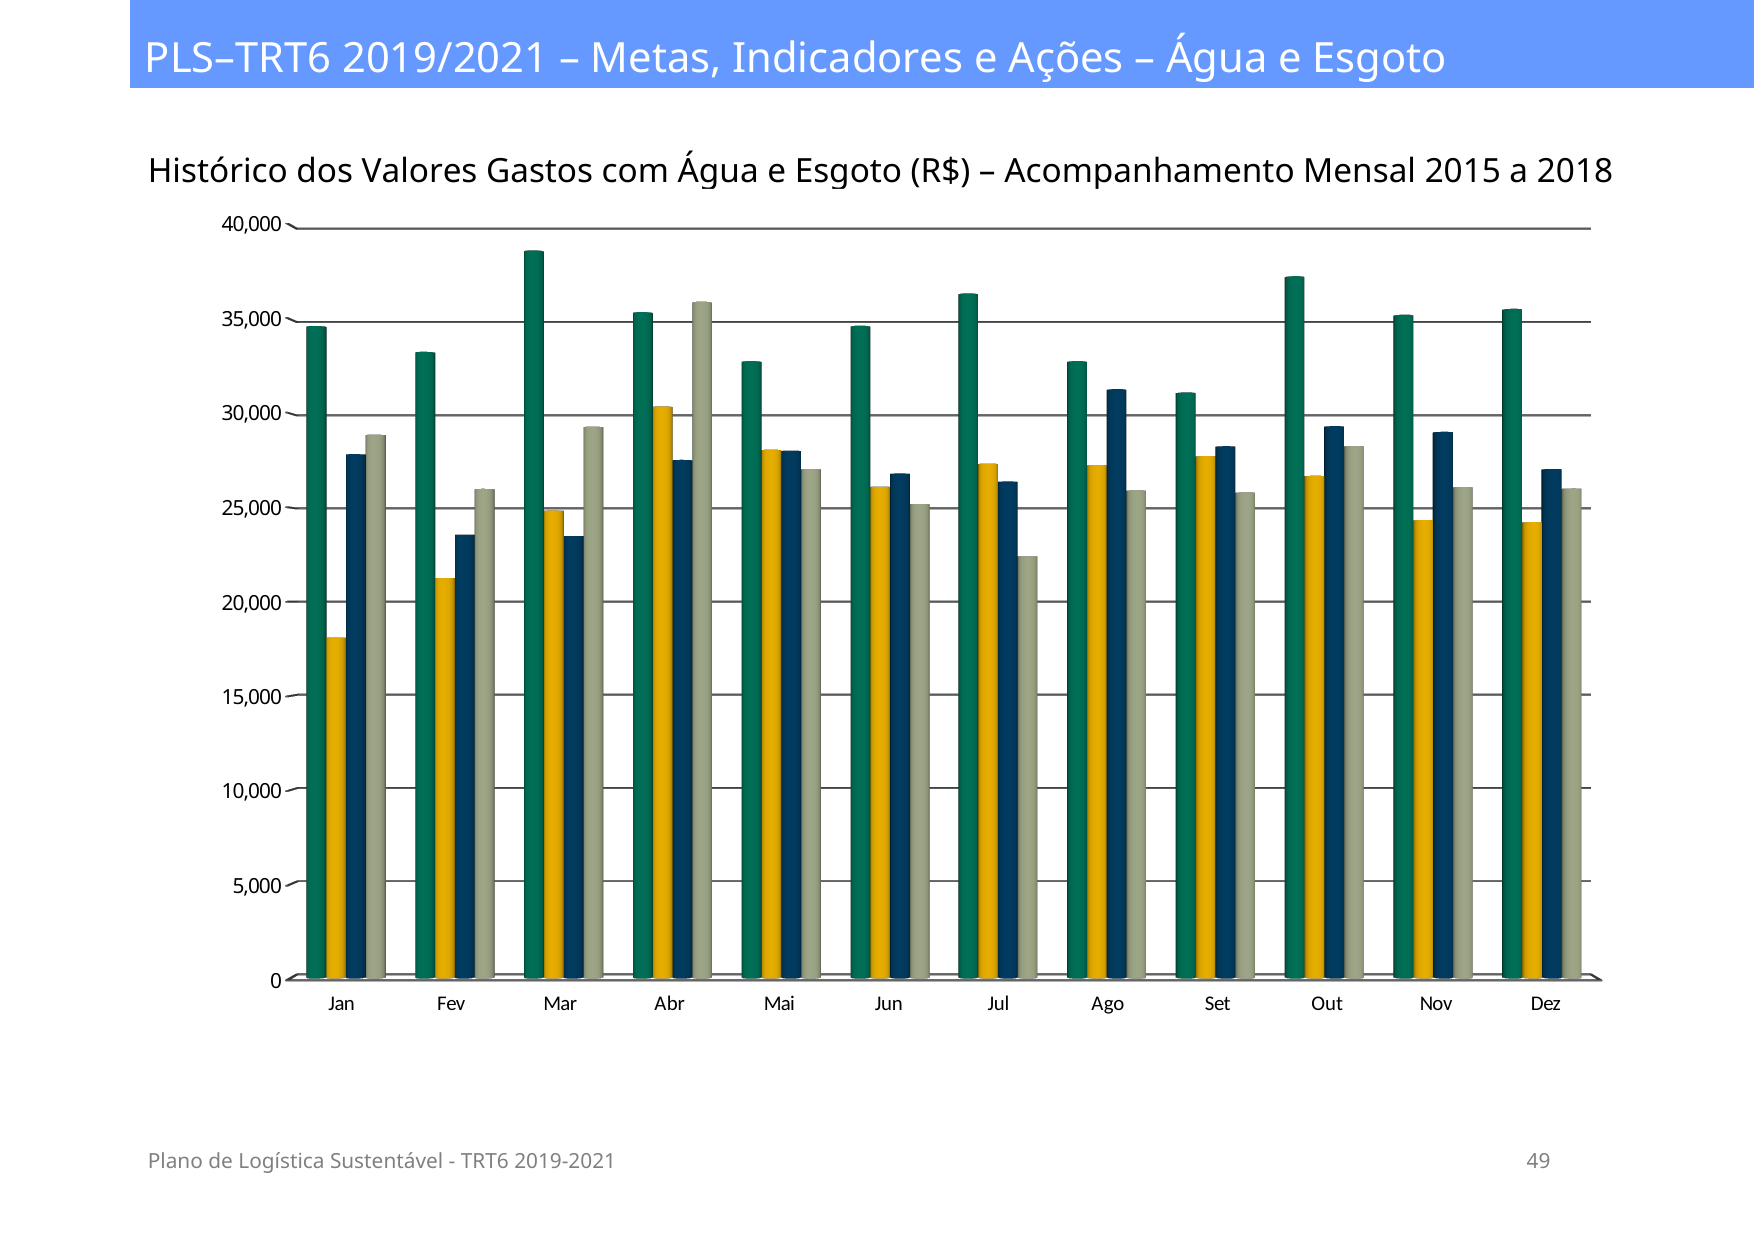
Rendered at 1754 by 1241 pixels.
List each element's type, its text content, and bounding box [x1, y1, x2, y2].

text Histórico dos Valores Gastos com Água e Esgoto (R$) – Acompanhamento Mensal 2015 a 2018 [148, 147, 1665, 192]
